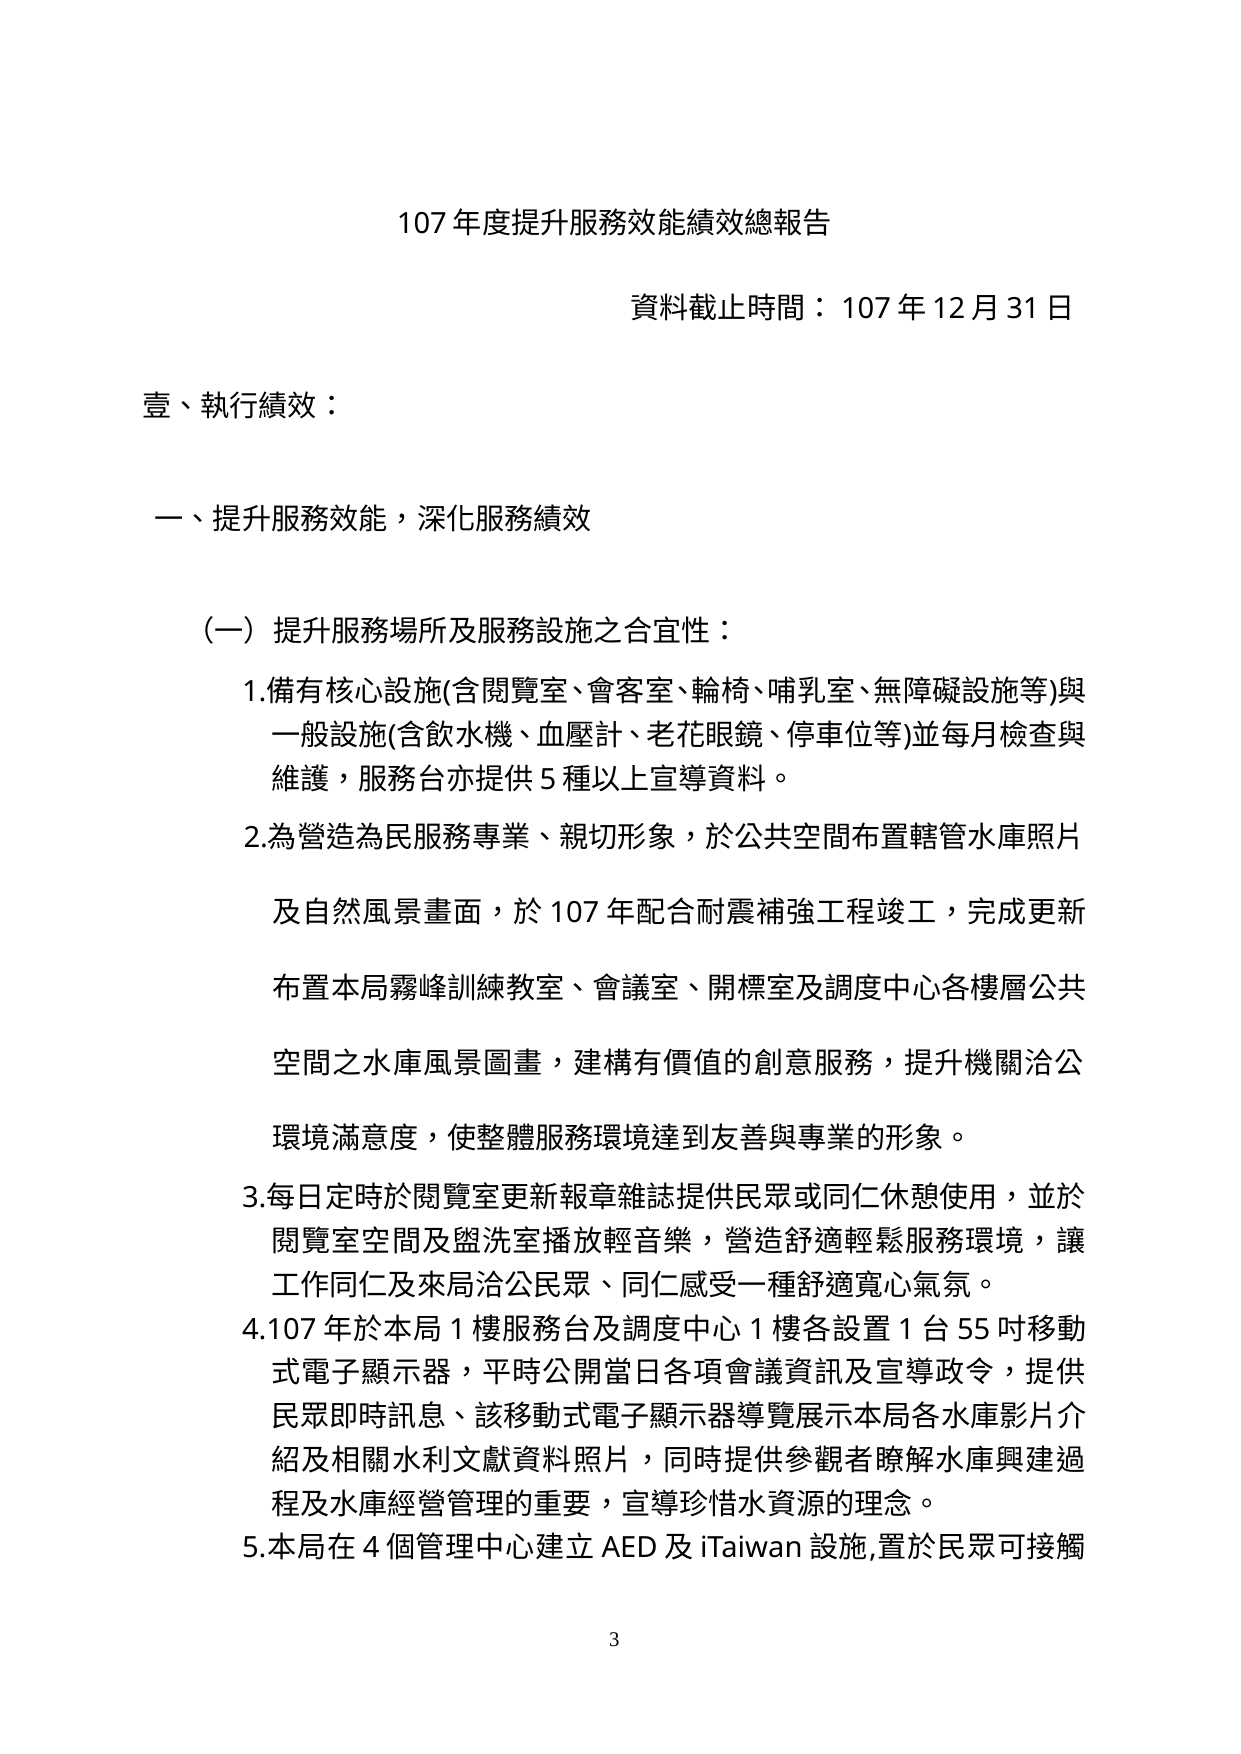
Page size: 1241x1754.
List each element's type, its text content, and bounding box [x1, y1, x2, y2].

text 1.備有核心設施(含閱覽室、會客室、輪椅、哺乳室、無障礙設施等)與一般設施(含飲水機、血壓計、老花眼鏡、停車位等)並每月檢查與維護，服務台亦提供5種以上宣導資料。 [242, 667, 1087, 798]
text 107年度提升服務效能績效總報告 [142, 183, 1087, 258]
text 4.107年於本局1樓服務台及調度中心1樓各設置1台55吋移動式電子顯示器，平時公開當日各項會議資訊及宣導政令，提供民眾即時訊息、該移動式電子顯示器導覽展示本局各水庫影片介紹及相關水利文獻資料照片，同時提供參觀者瞭解水庫興建過程及水庫經營管理的重要，宣導珍惜水資源的理念。 [242, 1304, 1087, 1523]
text 3.每日定時於閱覽室更新報章雜誌提供民眾或同仁休憩使用，並於閱覽室空間及盥洗室播放輕音樂，營造舒適輕鬆服務環境，讓工作同仁及來局洽公民眾、同仁感受一種舒適寬心氣氛。 [242, 1173, 1087, 1304]
list 一、提升服務效能，深化服務績效 [154, 479, 1074, 554]
subtitle 資料截止時間： 107年12月31日 [154, 277, 1074, 329]
list 壹、執行績效： [142, 367, 1074, 442]
text 2.為營造為民服務專業、親切形象，於公共空間布置轄管水庫照片及自然風景畫面，於107年配合耐震補強工程竣工，完成更新布置本局霧峰訓練教室、會議室、開標室及調度中心各樓層公共空間之水庫風景圖畫，建構有價值的創意服務，提升機關洽公環境滿意度，使整體服務環境達到友善與專業的形象。 [243, 798, 1087, 1173]
text 5.本局在4個管理中心建立AED及iTaiwan設施,置於民眾可接觸及可使用之範圍方便民眾使用,對於該設施持續請同仁加強訓練學習，使同仁瞭解AED之急救程序，不僅可對參訪及一般民眾使用，當同仁、家人或任何人隨時有狀況時，均可使用AED施救，挽救寶貴性命。 [242, 1523, 1087, 1567]
text （一）提升服務場所及服務設施之合宜性： [185, 592, 1087, 667]
